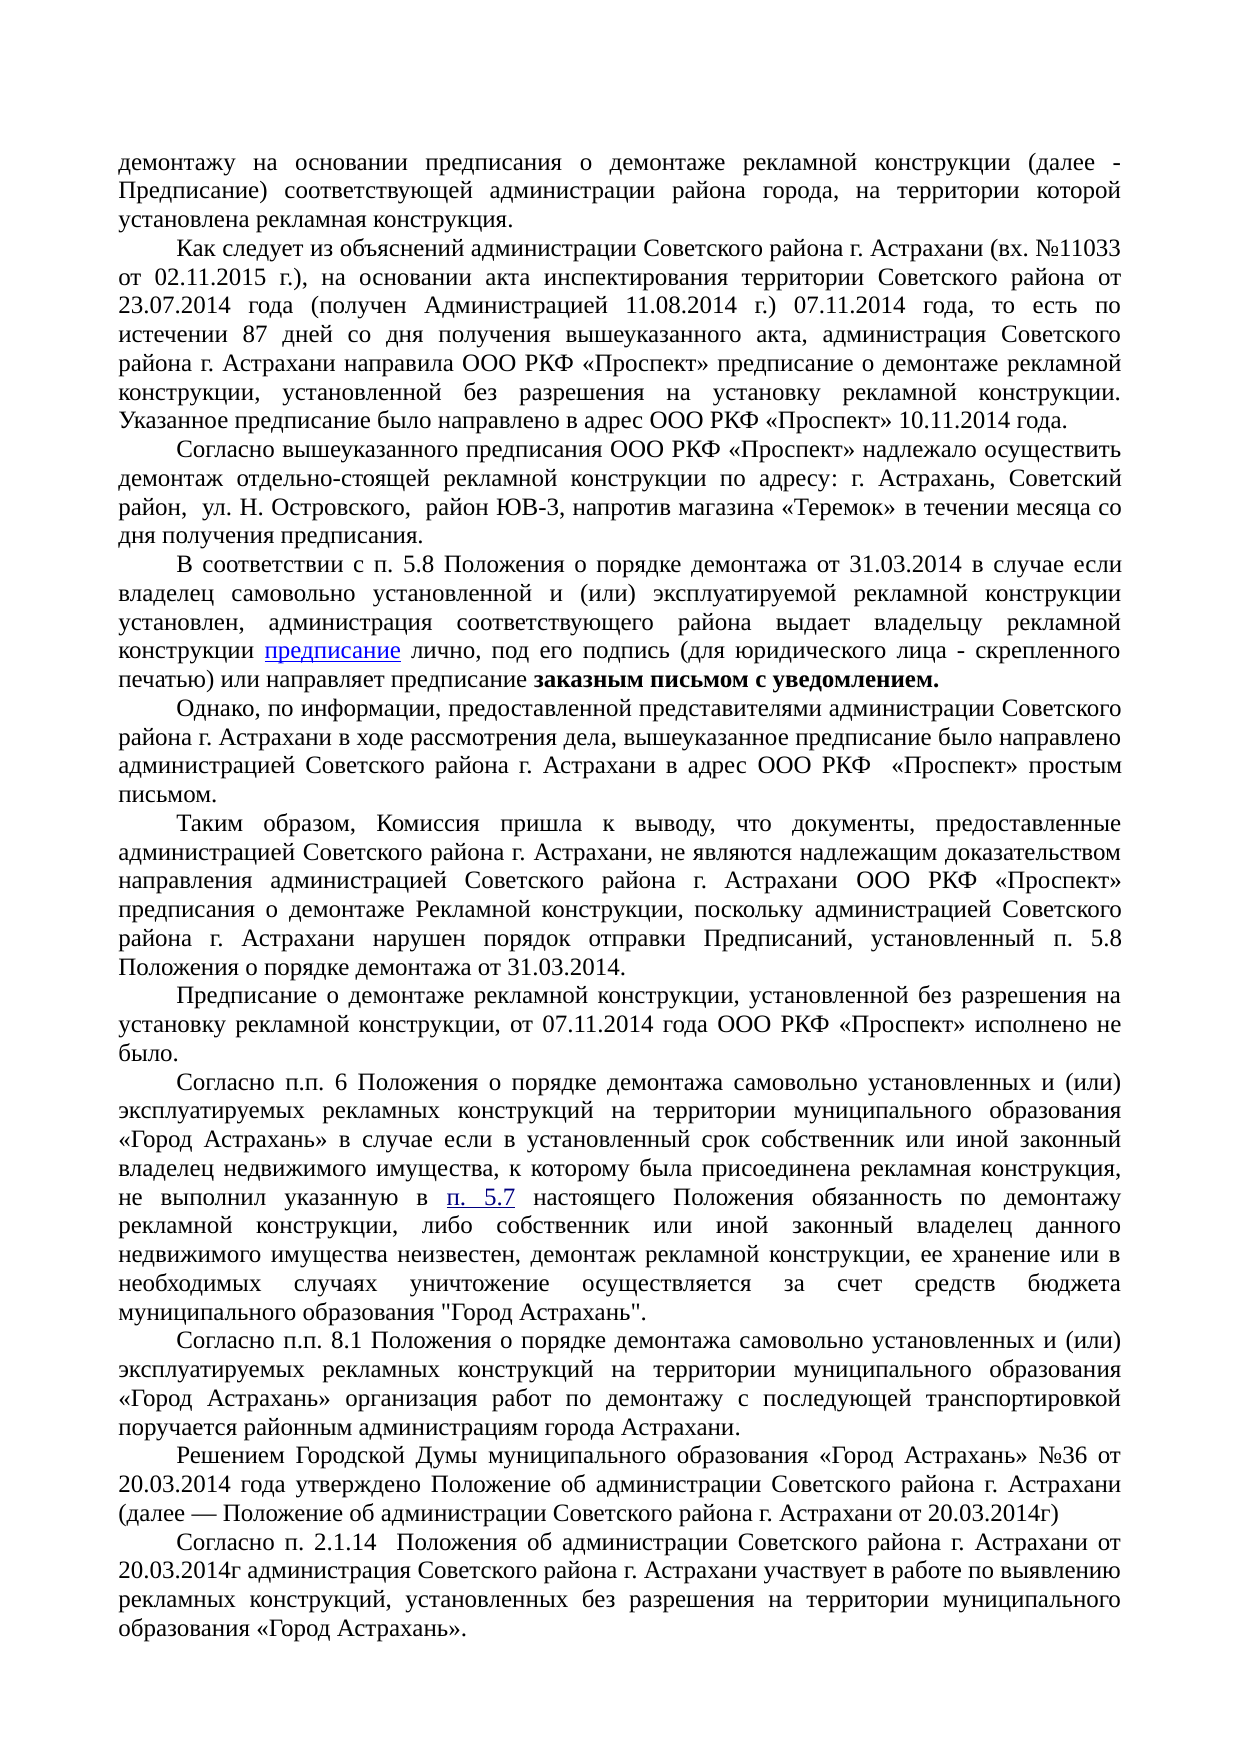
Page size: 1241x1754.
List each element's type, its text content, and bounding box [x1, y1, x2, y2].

text Решением Городской Думы муниципального образования «Город Астрахань» №36 от 20.03.2014 года утверждено Положение об администрации Советского района г. Астрахани (далее — Положение об администрации Советского района г. Астрахани от 20.03.2014г) [118, 1441, 1122, 1527]
text Согласно п.п. 8.1 Положения о порядке демонтажа самовольно установленных и (или) эксплуатируемых рекламных конструкций на территории муниципального образования «Город Астрахань» организация работ по демонтажу с последующей транспортировкой поручается районным администрациям города Астрахани. [118, 1326, 1122, 1441]
text Однако, по информации, предоставленной представителями администрации Советского района г. Астрахани в ходе рассмотрения дела, вышеуказанное предписание было направлено администрацией Советского района г. Астрахани в адрес ООО РКФ «Проспект» простым письмом. [118, 693, 1122, 808]
text Таким образом, Комиссия пришла к выводу, что документы, предоставленные администрацией Советского района г. Астрахани, не являются надлежащим доказательством направления администрацией Советского района г. Астрахани ООО РКФ «Проспект» предписания о демонтаже Рекламной конструкции, поскольку администрацией Советского района г. Астрахани нарушен порядок отправки Предписаний, установленный п. 5.8 Положения о порядке демонтажа от 31.03.2014. [118, 808, 1122, 981]
text Как следует из объяснений администрации Советского района г. Астрахани (вх. №11033 от 02.11.2015 г.), на основании акта инспектирования территории Советского района от 23.07.2014 года (получен Администрацией 11.08.2014 г.) 07.11.2014 года, то есть по истечении 87 дней со дня получения вышеуказанного акта, администрация Советского района г. Астрахани направила ООО РКФ «Проспект» предписание о демонтаже рекламной конструкции, установленной без разрешения на установку рекламной конструкции. Указанное предписание было направлено в адрес ООО РКФ «Проспект» 10.11.2014 года. [118, 233, 1122, 434]
text В соответствии с п. 5.8 Положения о порядке демонтажа от 31.03.2014 в случае если владелец самовольно установленной и (или) эксплуатируемой рекламной конструкции установлен, администрация соответствующего района выдает владельцу рекламной конструкции предписание лично, под его подпись (для юридического лица - скрепленного печатью) или направляет предписание заказным письмом с уведомлением. [118, 549, 1122, 693]
list Согласно п.п. 6 Положения о порядке демонтажа самовольно установленных и (или) эксплуатируемых рекламных конструкций на территории муниципального образования «Город Астрахань» в случае если в установленный срок собственник или иной законный владелец недвижимого имущества, к которому была присоединена рекламная конструкция, не выполнил указанную в п. 5.7 настоящего Положения обязанность по демонтажу рекламной конструкции, либо собственник или иной законный владелец данного недвижимого имущества неизвестен, демонтаж рекламной конструкции, ее хранение или в необходимых случаях уничтожение осуществляется за счет средств бюджета муниципального образования "Город Астрахань". [118, 1067, 1122, 1326]
text Согласно вышеуказанного предписания ООО РКФ «Проспект» надлежало осуществить демонтаж отдельно-стоящей рекламной конструкции по адресу: г. Астрахань, Советский район, ул. Н. Островского, район ЮВ-3, напротив магазина «Теремок» в течении месяца со дня получения предписания. [118, 434, 1122, 549]
text Предписание о демонтаже рекламной конструкции, установленной без разрешения на установку рекламной конструкции, от 07.11.2014 года ООО РКФ «Проспект» исполнено не было. [118, 981, 1122, 1067]
text демонтажу на основании предписания о демонтаже рекламной конструкции (далее - Предписание) соответствующей администрации района города, на территории которой установлена рекламная конструкция. [118, 147, 1122, 233]
text Согласно п. 2.1.14 Положения об администрации Советского района г. Астрахани от 20.03.2014г администрация Советского района г. Астрахани участвует в работе по выявлению рекламных конструкций, установленных без разрешения на территории муниципального образования «Город Астрахань». [118, 1527, 1122, 1642]
